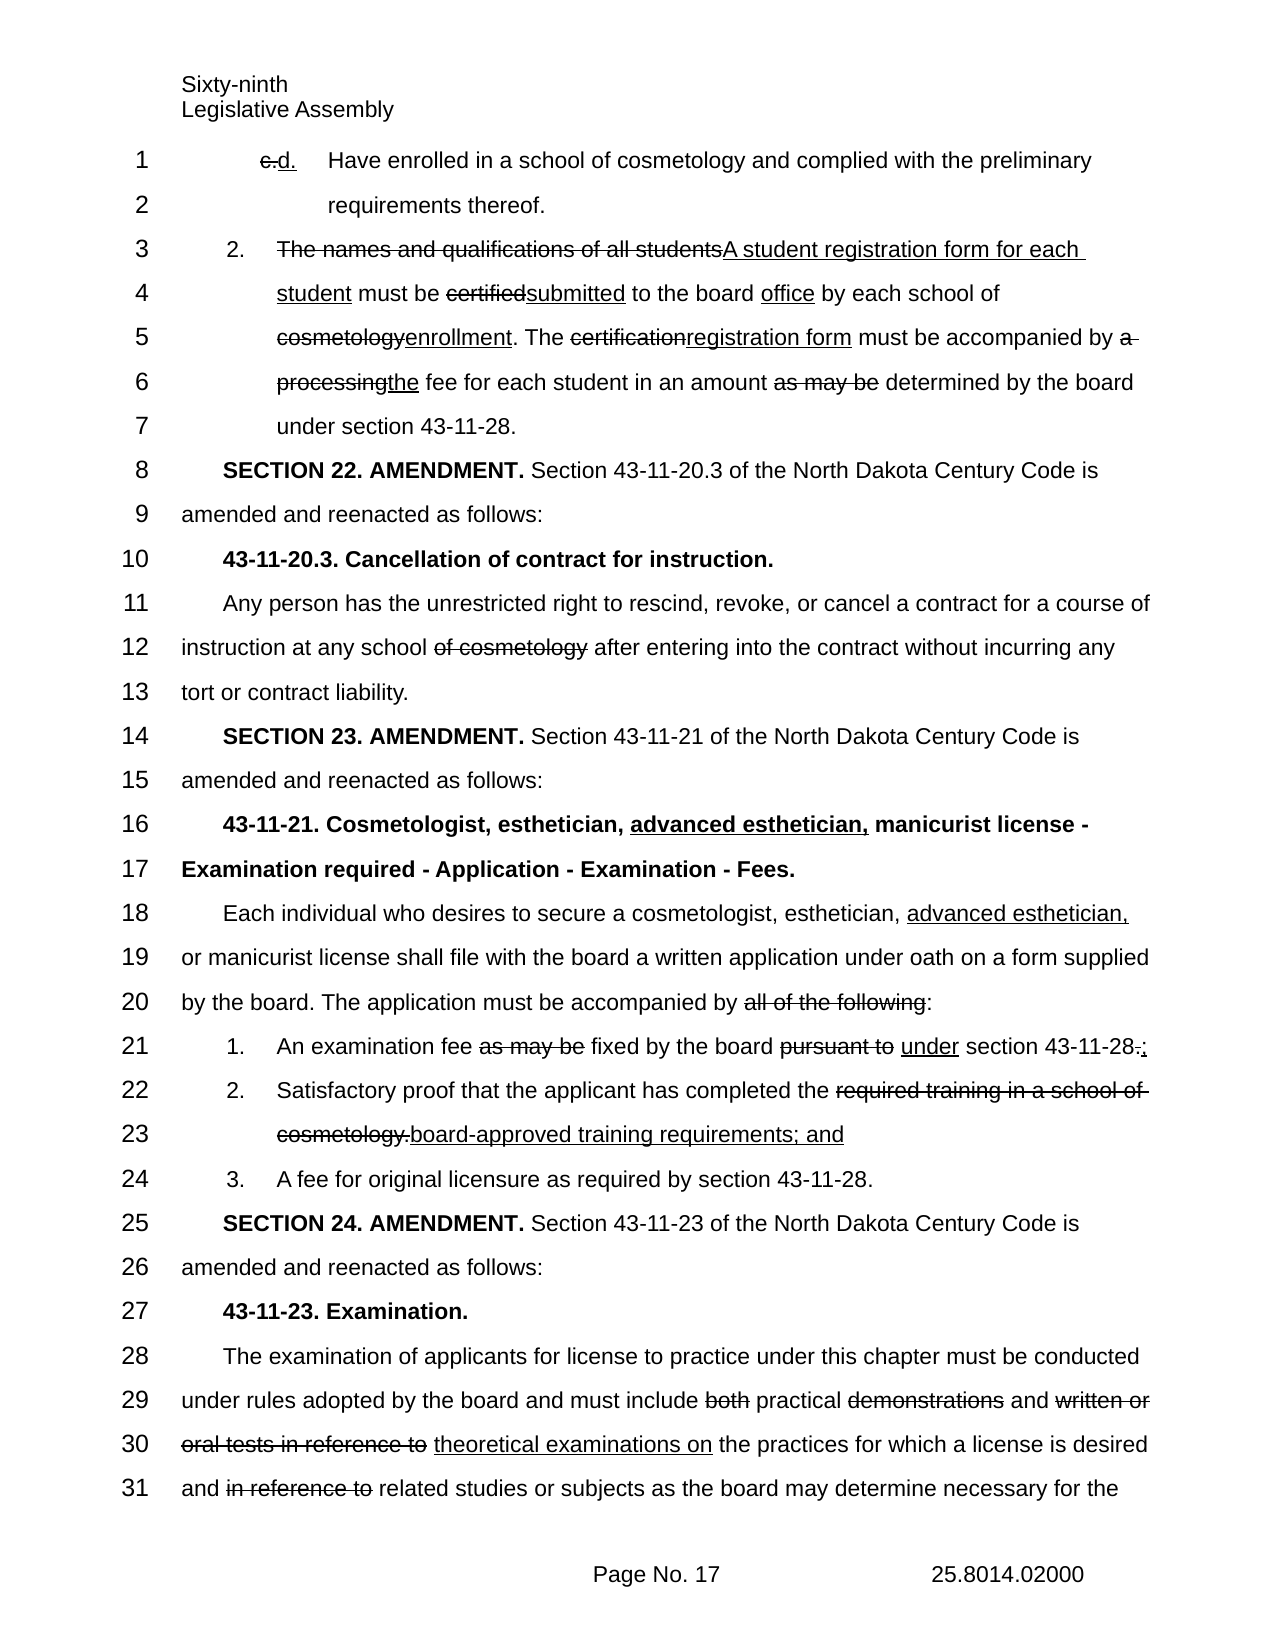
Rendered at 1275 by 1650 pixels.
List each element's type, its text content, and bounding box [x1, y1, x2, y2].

text 2. Satisfactory proof that the applicant has completed the required training in a school of cosmetology.board-approved training requirements; and [181, 1063, 1154, 1152]
text Any person has the unrestricted right to rescind, revoke, or cancel a contract for a course of instruction at any school of cosmetology after entering into the contract without incurring any tort or contract liability. [181, 576, 1154, 709]
text 2. The names and qualifications of all studentsA student registration form for each student must be certifiedsubmitted to the board office by each school of cosmetologyenrollment. The certificationregistration form must be accompanied by a processingthe fee for each student in an amount as may be determined by the board under section 43‑11‑28. [181, 222, 1154, 443]
text SECTION 22. AMENDMENT. Section 43‑11‑20.3 of the North Dakota Century Code is amended and reenacted as follows: [181, 443, 1154, 532]
subtitle 43‑11‑23. Examination. [181, 1284, 1154, 1329]
text SECTION 23. AMENDMENT. Section 43‑11‑21 of the North Dakota Century Code is amended and reenacted as follows: [181, 709, 1154, 797]
text Each individual who desires to secure a cosmetologist, esthetician, advanced esthetician, or manicurist license shall file with the board a written application under oath on a form supplied by the board. The application must be accompanied by all of the following: [181, 886, 1154, 1019]
text c.d. Have enrolled in a school of cosmetology and complied with the preliminary requirements thereof. [181, 133, 1154, 222]
subtitle 43‑11‑21. Cosmetologist, esthetician, advanced esthetician, manicurist license ‑ Examination required ‑ Application ‑ Examination ‑ Fees. [181, 797, 1154, 886]
subtitle 43‑11‑20.3. Cancellation of contract for instruction. [181, 532, 1154, 576]
text 3. A fee for original licensure as required by section 43‑11‑28. [181, 1152, 1154, 1196]
text SECTION 24. AMENDMENT. Section 43‑11‑23 of the North Dakota Century Code is amended and reenacted as follows: [181, 1196, 1154, 1284]
text 1. An examination fee as may be fixed by the board pursuant to under section 43‑11‑28.; [181, 1019, 1154, 1063]
text The examination of applicants for license to practice under this chapter must be conducted under rules adopted by the board and must include both practical demonstrations and written or oral tests in reference to theoretical examinations on the practices for which a license is desired and in reference to related studies or subjects as the board may determine necessary for the [181, 1329, 1154, 1506]
